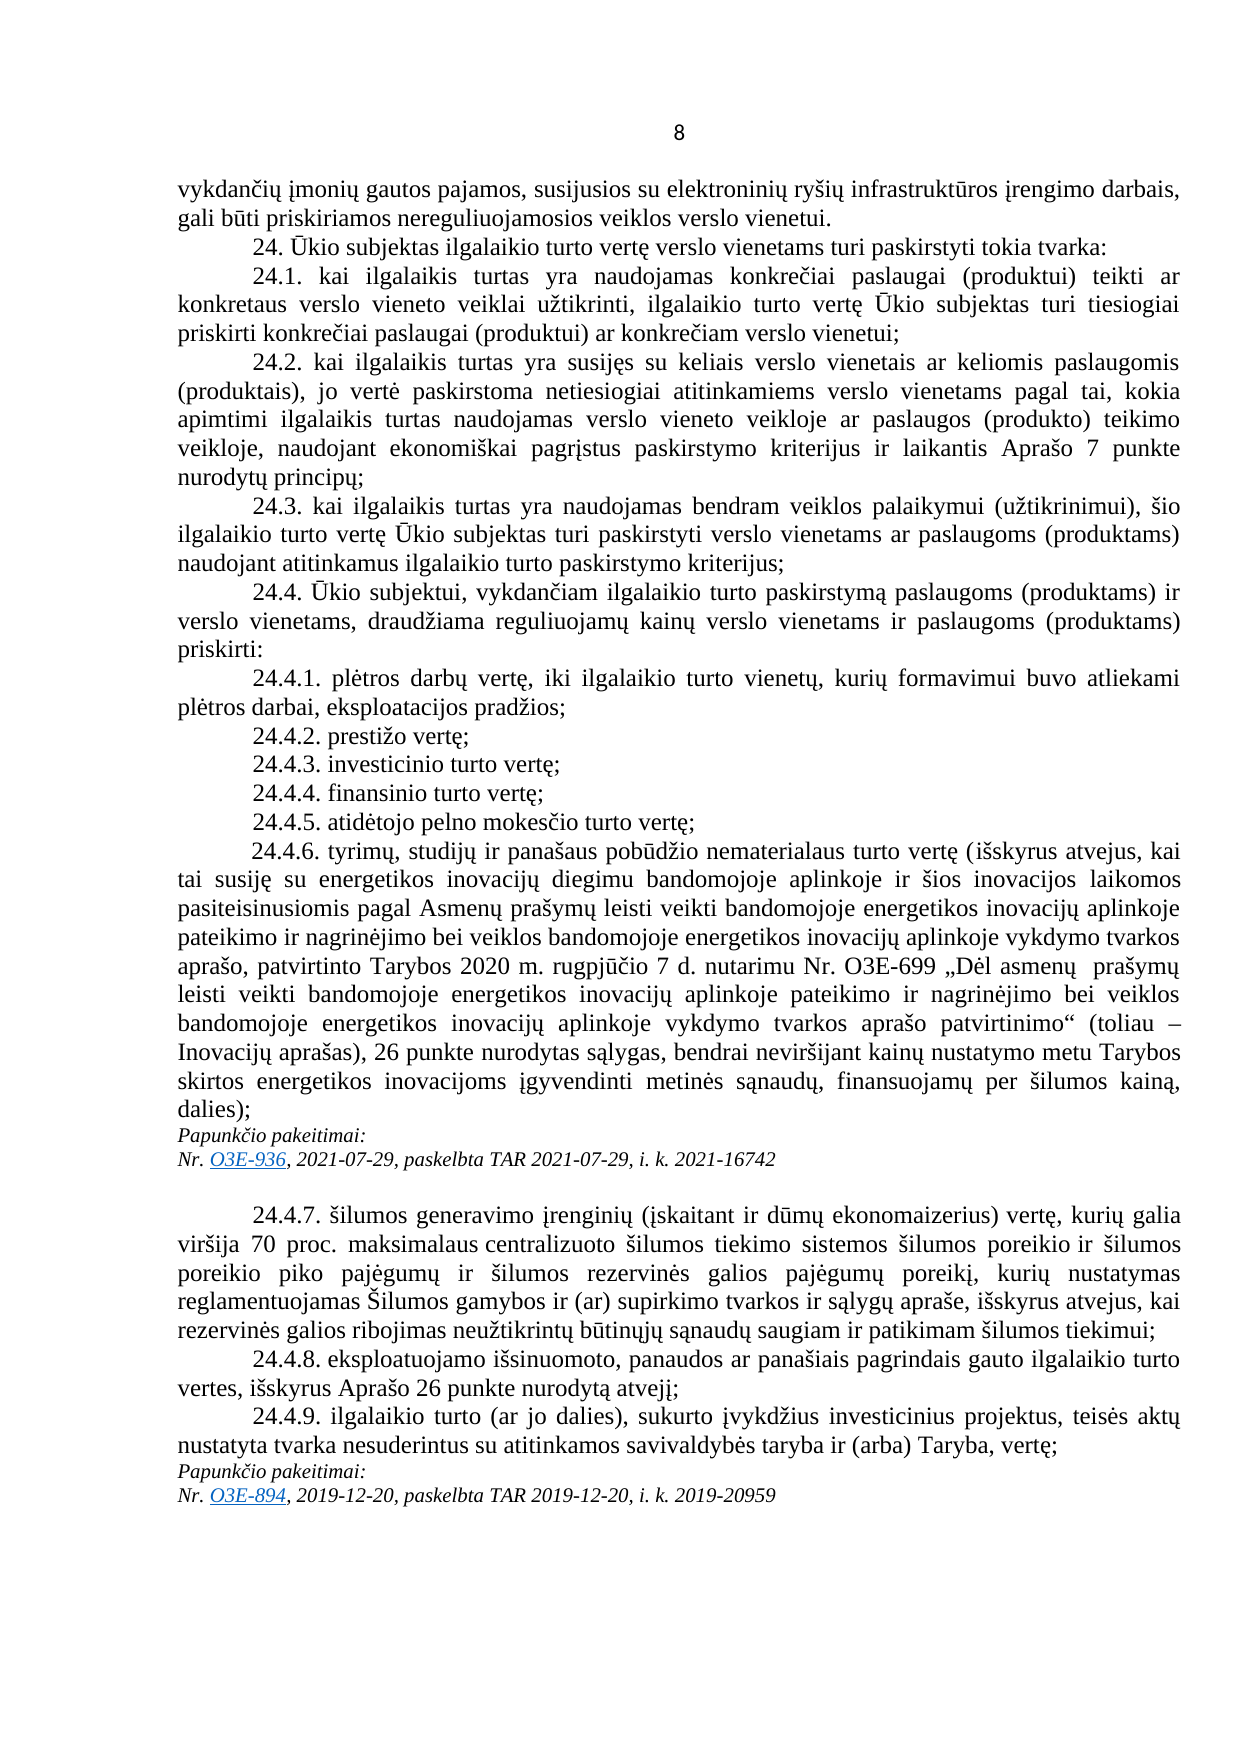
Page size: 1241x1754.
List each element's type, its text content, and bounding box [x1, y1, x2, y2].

text 24.4.4. finansinio turto vertę; [177, 778, 1181, 807]
text Papunkčio pakeitimai: [177, 1459, 1181, 1483]
text 24.4.6. tyrimų, studijų ir panašaus pobūdžio nematerialaus turto vertę (išskyrus atvejus, kai tai susiję su energetikos inovacijų diegimu bandomojoje aplinkoje ir šios inovacijos laikomos pasiteisinusiomis pagal Asmenų prašymų leisti veikti bandomojoje energetikos inovacijų aplinkoje pateikimo ir nagrinėjimo bei veiklos bandomojoje energetikos inovacijų aplinkoje vykdymo tvarkos aprašo, patvirtinto Tarybos 2020 m. rugpjūčio 7 d. nutarimu Nr. O3E-699 „Dėl asmenų prašymų leisti veikti bandomojoje energetikos inovacijų aplinkoje pateikimo ir nagrinėjimo bei veiklos bandomojoje energetikos inovacijų aplinkoje vykdymo tvarkos aprašo patvirtinimo“ (toliau – Inovacijų aprašas), 26 punkte nurodytas sąlygas, bendrai neviršijant kainų nustatymo metu Tarybos skirtos energetikos inovacijoms įgyvendinti metinės sąnaudų, finansuojamų per šilumos kainą, dalies); [177, 836, 1181, 1123]
text 24.4.9. ilgalaikio turto (ar jo dalies), sukurto įvykdžius investicinius projektus, teisės aktų nustatyta tvarka nesuderintus su atitinkamos savivaldybės taryba ir (arba) Taryba, vertę; [177, 1401, 1181, 1459]
text 24. Ūkio subjektas ilgalaikio turto vertę verslo vienetams turi paskirstyti tokia tvarka: [177, 232, 1181, 261]
text 24.4. Ūkio subjektui, vykdančiam ilgalaikio turto paskirstymą paslaugoms (produktams) ir verslo vienetams, draudžiama reguliuojamų kainų verslo vienetams ir paslaugoms (produktams) priskirti: [177, 577, 1181, 663]
text 24.1. kai ilgalaikis turtas yra naudojamas konkrečiai paslaugai (produktui) teikti ar konkretaus verslo vieneto veiklai užtikrinti, ilgalaikio turto vertę Ūkio subjektas turi tiesiogiai priskirti konkrečiai paslaugai (produktui) ar konkrečiam verslo vienetui; [177, 261, 1181, 347]
text Nr. O3E-936, 2021-07-29, paskelbta TAR 2021-07-29, i. k. 2021-16742 [177, 1147, 1181, 1171]
text 24.4.7. šilumos generavimo įrenginių (įskaitant ir dūmų ekonomaizerius) vertę, kurių galia viršija 70 proc. maksimalaus centralizuoto šilumos tiekimo sistemos šilumos poreikio ir šilumos poreikio piko pajėgumų ir šilumos rezervinės galios pajėgumų poreikį, kurių nustatymas reglamentuojamas Šilumos gamybos ir (ar) supirkimo tvarkos ir sąlygų apraše, išskyrus atvejus, kai rezervinės galios ribojimas neužtikrintų būtinųjų sąnaudų saugiam ir patikimam šilumos tiekimui; [177, 1200, 1181, 1344]
text Nr. O3E-894, 2019-12-20, paskelbta TAR 2019-12-20, i. k. 2019-20959 [177, 1483, 1181, 1507]
text 24.4.5. atidėtojo pelno mokesčio turto vertę; [177, 807, 1181, 836]
text Papunkčio pakeitimai: [177, 1123, 1181, 1147]
text 24.4.2. prestižo vertę; [177, 721, 1181, 749]
text 24.4.8. eksploatuojamo išsinuomoto, panaudos ar panašiais pagrindais gauto ilgalaikio turto vertes, išskyrus Aprašo 26 punkte nurodytą atvejį; [177, 1344, 1181, 1401]
text 24.4.1. plėtros darbų vertę, iki ilgalaikio turto vienetų, kurių formavimui buvo atliekami plėtros darbai, eksploatacijos pradžios; [177, 663, 1181, 721]
text vykdančių įmonių gautos pajamos, susijusios su elektroninių ryšių infrastruktūros įrengimo darbais, gali būti priskiriamos nereguliuojamosios veiklos verslo vienetui. [177, 174, 1181, 232]
text 24.4.3. investicinio turto vertę; [177, 749, 1181, 778]
text 24.2. kai ilgalaikis turtas yra susijęs su keliais verslo vienetais ar keliomis paslaugomis (produktais), jo vertė paskirstoma netiesiogiai atitinkamiems verslo vienetams pagal tai, kokia apimtimi ilgalaikis turtas naudojamas verslo vieneto veikloje ar paslaugos (produkto) teikimo veikloje, naudojant ekonomiškai pagrįstus paskirstymo kriterijus ir laikantis Aprašo 7 punkte nurodytų principų; [177, 347, 1181, 491]
text 24.3. kai ilgalaikis turtas yra naudojamas bendram veiklos palaikymui (užtikrinimui), šio ilgalaikio turto vertę Ūkio subjektas turi paskirstyti verslo vienetams ar paslaugoms (produktams) naudojant atitinkamus ilgalaikio turto paskirstymo kriterijus; [177, 491, 1181, 577]
